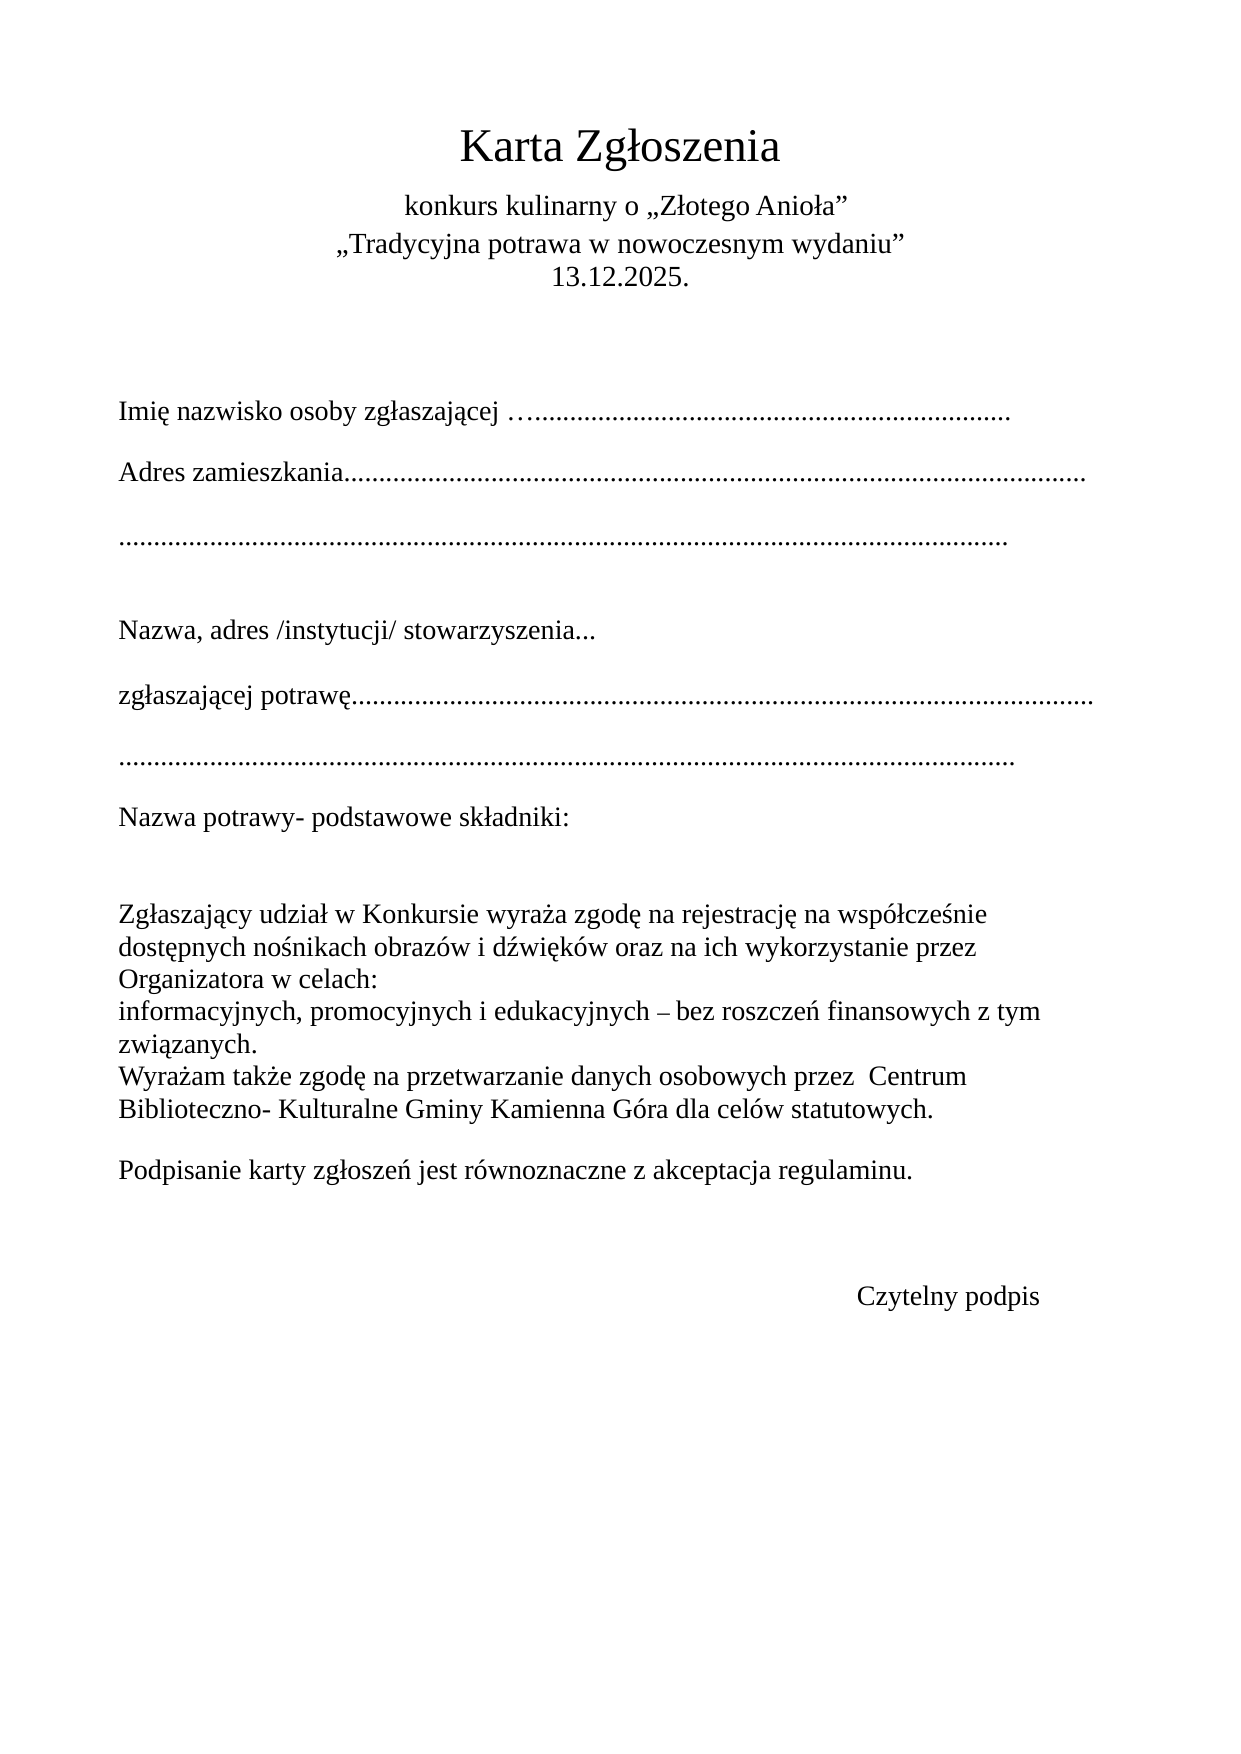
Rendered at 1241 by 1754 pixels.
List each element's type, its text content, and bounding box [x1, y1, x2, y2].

text Nazwa, adres /instytucji/ stowarzyszenia... [118, 613, 1122, 645]
text „Tradycyjna potrawa w nowoczesnym wydaniu” [118, 226, 1122, 259]
text Czytelny podpis [118, 1279, 1122, 1311]
text Adres zamieszkania.......................................................................................................... [118, 455, 1122, 487]
text Karta Zgłoszenia konkurs kulinarny o „Złotego Anioła” [118, 118, 1122, 226]
text Imię nazwisko osoby zgłaszającej ….................................................................... [118, 393, 1122, 455]
text ............................................................................................................................... [118, 519, 1122, 581]
text ................................................................................................................................ [118, 739, 1122, 800]
text Zgłaszający udział w Konkursie wyraża zgodę na rejestrację na współcześnie dostępnych nośnikach obrazów i dźwięków oraz na ich wykorzystanie przez Organizatora w celach: informacyjnych, promocyjnych i edukacyjnych – bez roszczeń finansowych z tym związanych. Wyrażam także zgodę na przetwarzanie danych osobowych przez Centrum Biblioteczno- Kulturalne Gminy Kamienna Góra dla celów statutowych. [118, 897, 1122, 1153]
text Podpisanie karty zgłoszeń jest równoznaczne z akceptacja regulaminu. [118, 1153, 1122, 1214]
text Nazwa potrawy- podstawowe składniki: [118, 800, 1122, 832]
text zgłaszającej potrawę.......................................................................................................... [118, 678, 1122, 739]
text 13.12.2025. [118, 259, 1122, 293]
